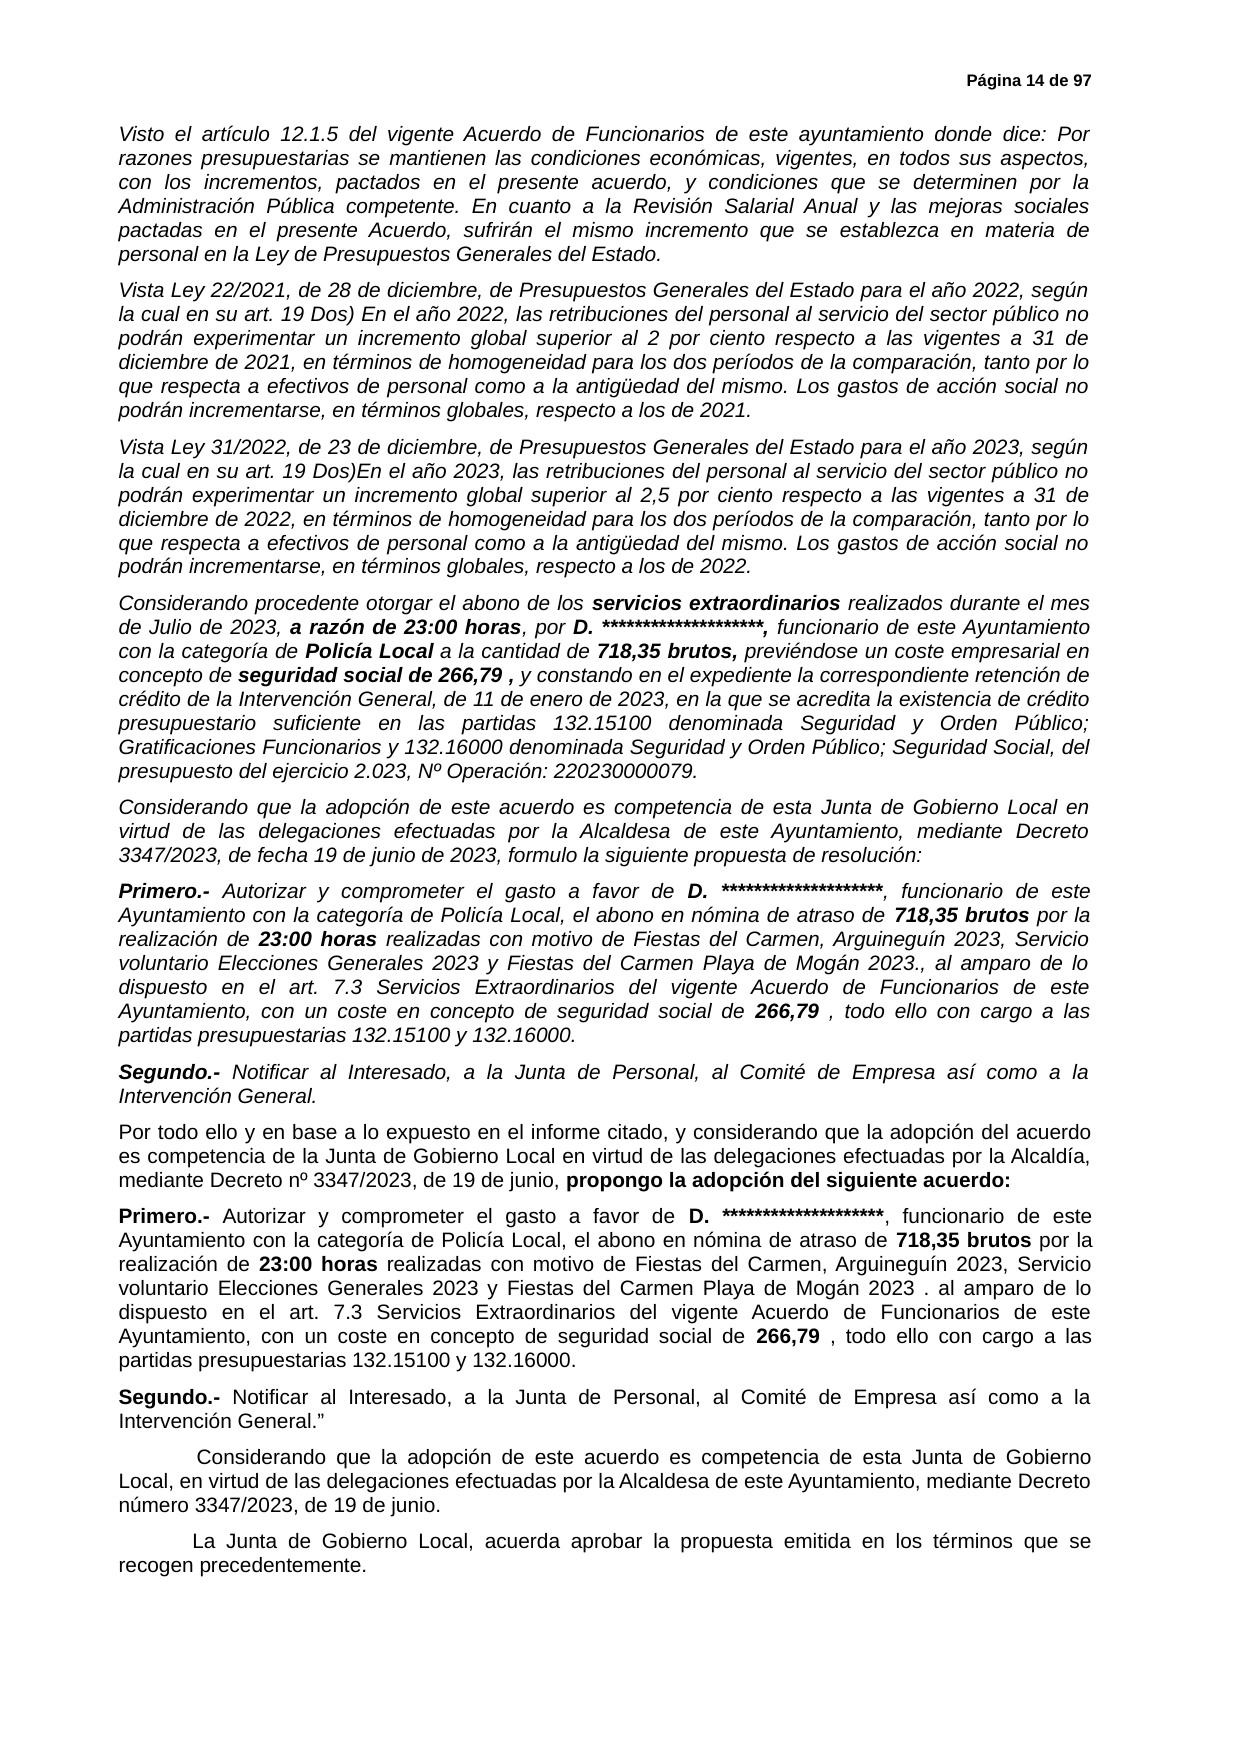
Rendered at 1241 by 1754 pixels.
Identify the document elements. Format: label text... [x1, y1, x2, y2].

text Vista Ley 22/2021, de 28 de diciembre, de Presupuestos Generales del Estado para el año 2022, según la cual en su art. 19 Dos) En el año 2022, las retribuciones del personal al servicio del sector público no podrán experimentar un incremento global superior al 2 por ciento respecto a las vigentes a 31 de diciembre de 2021, en términos de homogeneidad para los dos períodos de la comparación, tanto por lo que respecta a efectivos de personal como a la antigüedad del mismo. Los gastos de acción social no podrán incrementarse, en términos globales, respecto a los de 2021. [118, 278, 1092, 422]
text Considerando que la adopción de este acuerdo es competencia de esta Junta de Gobierno Local en virtud de las delegaciones efectuadas por la Alcaldesa de este Ayuntamiento, mediante Decreto 3347/2023, de fecha 19 de junio de 2023, formulo la siguiente propuesta de resolución: [118, 795, 1092, 867]
text Visto el artículo 12.1.5 del vigente Acuerdo de Funcionarios de este ayuntamiento donde dice: Por razones presupuestarias se mantienen las condiciones económicas, vigentes, en todos sus aspectos, con los incrementos, pactados en el presente acuerdo, y condiciones que se determinen por la Administración Pública competente. En cuanto a la Revisión Salarial Anual y las mejoras sociales pactadas en el presente Acuerdo, sufrirán el mismo incremento que se establezca en materia de personal en la Ley de Presupuestos Generales del Estado. [118, 122, 1092, 266]
text Primero.- Autorizar y comprometer el gasto a favor de D. ********************, funcionario de este Ayuntamiento con la categoría de Policía Local, el abono en nómina de atraso de 718,35 brutos por la realización de 23:00 horas realizadas con motivo de Fiestas del Carmen, Arguineguín 2023, Servicio voluntario Elecciones Generales 2023 y Fiestas del Carmen Playa de Mogán 2023 . al amparo de lo dispuesto en el art. 7.3 Servicios Extraordinarios del vigente Acuerdo de Funcionarios de este Ayuntamiento, con un coste en concepto de seguridad social de 266,79 , todo ello con cargo a las partidas presupuestarias 132.15100 y 132.16000. [118, 1204, 1092, 1372]
text Considerando procedente otorgar el abono de los servicios extraordinarios realizados durante el mes de Julio de 2023, a razón de 23:00 horas, por D. ********************, funcionario de este Ayuntamiento con la categoría de Policía Local a la cantidad de 718,35 brutos, previéndose un coste empresarial en concepto de seguridad social de 266,79 , y constando en el expediente la correspondiente retención de crédito de la Intervención General, de 11 de enero de 2023, en la que se acredita la existencia de crédito presupuestario suficiente en las partidas 132.15100 denominada Seguridad y Orden Público; Gratificaciones Funcionarios y 132.16000 denominada Seguridad y Orden Público; Seguridad Social, del presupuesto del ejercicio 2.023, Nº Operación: 220230000079. [118, 591, 1092, 782]
text La Junta de Gobierno Local, acuerda aprobar la propuesta emitida en los términos que se recogen precedentemente. [118, 1529, 1092, 1577]
text Vista Ley 31/2022, de 23 de diciembre, de Presupuestos Generales del Estado para el año 2023, según la cual en su art. 19 Dos)En el año 2023, las retribuciones del personal al servicio del sector público no podrán experimentar un incremento global superior al 2,5 por ciento respecto a las vigentes a 31 de diciembre de 2022, en términos de homogeneidad para los dos períodos de la comparación, tanto por lo que respecta a efectivos de personal como a la antigüedad del mismo. Los gastos de acción social no podrán incrementarse, en términos globales, respecto a los de 2022. [118, 434, 1092, 578]
text Primero.- Autorizar y comprometer el gasto a favor de D. ********************, funcionario de este Ayuntamiento con la categoría de Policía Local, el abono en nómina de atraso de 718,35 brutos por la realización de 23:00 horas realizadas con motivo de Fiestas del Carmen, Arguineguín 2023, Servicio voluntario Elecciones Generales 2023 y Fiestas del Carmen Playa de Mogán 2023., al amparo de lo dispuesto en el art. 7.3 Servicios Extraordinarios del vigente Acuerdo de Funcionarios de este Ayuntamiento, con un coste en concepto de seguridad social de 266,79 , todo ello con cargo a las partidas presupuestarias 132.15100 y 132.16000. [118, 879, 1092, 1047]
text Considerando que la adopción de este acuerdo es competencia de esta Junta de Gobierno Local, en virtud de las delegaciones efectuadas por la Alcaldesa de este Ayuntamiento, mediante Decreto número 3347/2023, de 19 de junio. [118, 1445, 1092, 1517]
text Segundo.- Notificar al Interesado, a la Junta de Personal, al Comité de Empresa así como a la Intervención General. [118, 1059, 1092, 1107]
text Segundo.- Notificar al Interesado, a la Junta de Personal, al Comité de Empresa así como a la Intervención General.” [118, 1384, 1092, 1432]
text Por todo ello y en base a lo expuesto en el informe citado, y considerando que la adopción del acuerdo es competencia de la Junta de Gobierno Local en virtud de las delegaciones efectuadas por la Alcaldía, mediante Decreto nº 3347/2023, de 19 de junio, propongo la adopción del siguiente acuerdo: [118, 1120, 1092, 1192]
